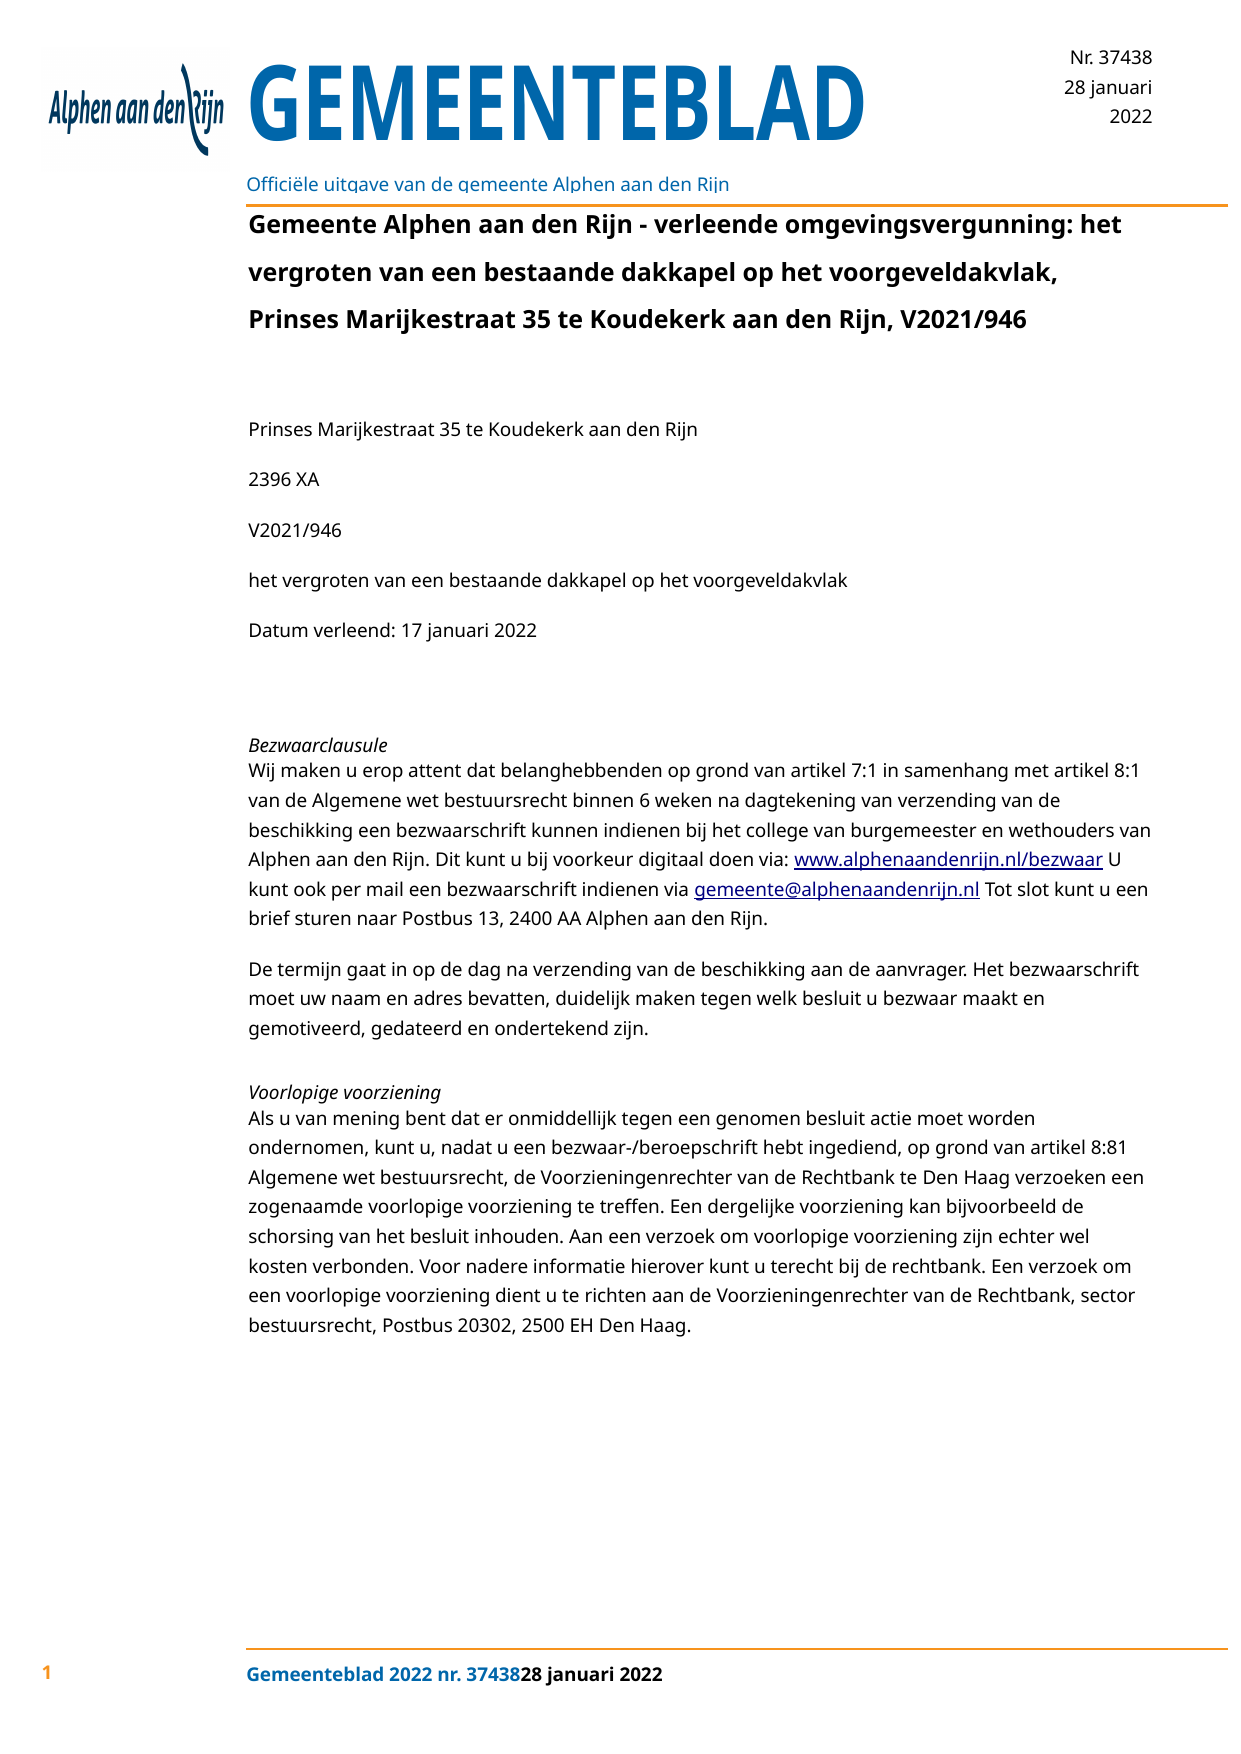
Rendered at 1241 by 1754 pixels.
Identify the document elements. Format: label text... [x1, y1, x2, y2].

picture [41, 47, 231, 172]
text Als u van mening bent dat er onmiddellijk tegen een genomen besluit actie moet worden ondernomen, kunt u, nadat u een bezwaar-/beroepschrift hebt ingediend, op grond van artikel 8:81 Algemene wet bestuursrecht, de Voorzieningenrechter van de Rechtbank te Den Haag verzoeken een zogenaamde voorlopige voorziening te treffen. Een dergelijke voorziening kan bijvoorbeeld de schorsing van het besluit inhouden. Aan een verzoek om voorlopige voorziening zijn echter wel kosten verbonden. Voor nadere informatie hierover kunt u terecht bij de rechtbank. Een verzoek om een voorlopige voorziening dient u te richten aan de Voorzieningenrechter van de Rechtbank, sector bestuursrecht, Postbus 20302, 2500 EH Den Haag. [248, 1105, 1152, 1338]
text het vergroten van een bestaande dakkapel op het voorgeveldakvlak [248, 567, 1152, 593]
text Voorlopige voorziening [248, 1079, 1152, 1105]
text Wij maken u erop attent dat belanghebbenden op grond van artikel 7:1 in samenhang met artikel 8:1 van de Algemene wet bestuursrecht binnen 6 weken na dagtekening van verzending van de beschikking een bezwaarschrift kunnen indienen bij het college van burgemeester en wethouders van Alphen aan den Rijn. Dit kunt u bij voorkeur digitaal doen via: www.alphenaandenrijn.nl/bezwaar U kunt ook per mail een bezwaarschrift indienen via gemeente@alphenaandenrijn.nl Tot slot kunt u een brief sturen naar Postbus 13, 2400 AA Alphen aan den Rijn. [248, 758, 1152, 931]
text Prinses Marijkestraat 35 te Koudekerk aan den Rijn [248, 416, 1152, 442]
text V2021/946 [248, 517, 1152, 542]
text Bezwaarclausule [248, 732, 1152, 758]
text Datum verleend: 17 januari 2022 [248, 618, 1152, 643]
text De termijn gaat in op de dag na verzending van de beschikking aan de aanvrager. Het bezwaarschrift moet uw naam en adres bevatten, duidelijk maken tegen welk besluit u bezwaar maakt en gemotiveerd, gedateerd en ondertekend zijn. [248, 956, 1152, 1041]
text 2396 XA [248, 466, 1152, 492]
text Gemeente Alphen aan den Rijn - verleende omgevingsvergunning: het vergroten van een bestaande dakkapel op het voorgeveldakvlak, Prinses Marijkestraat 35 te Koudekerk aan den Rijn, V2021/946 [248, 207, 1152, 336]
